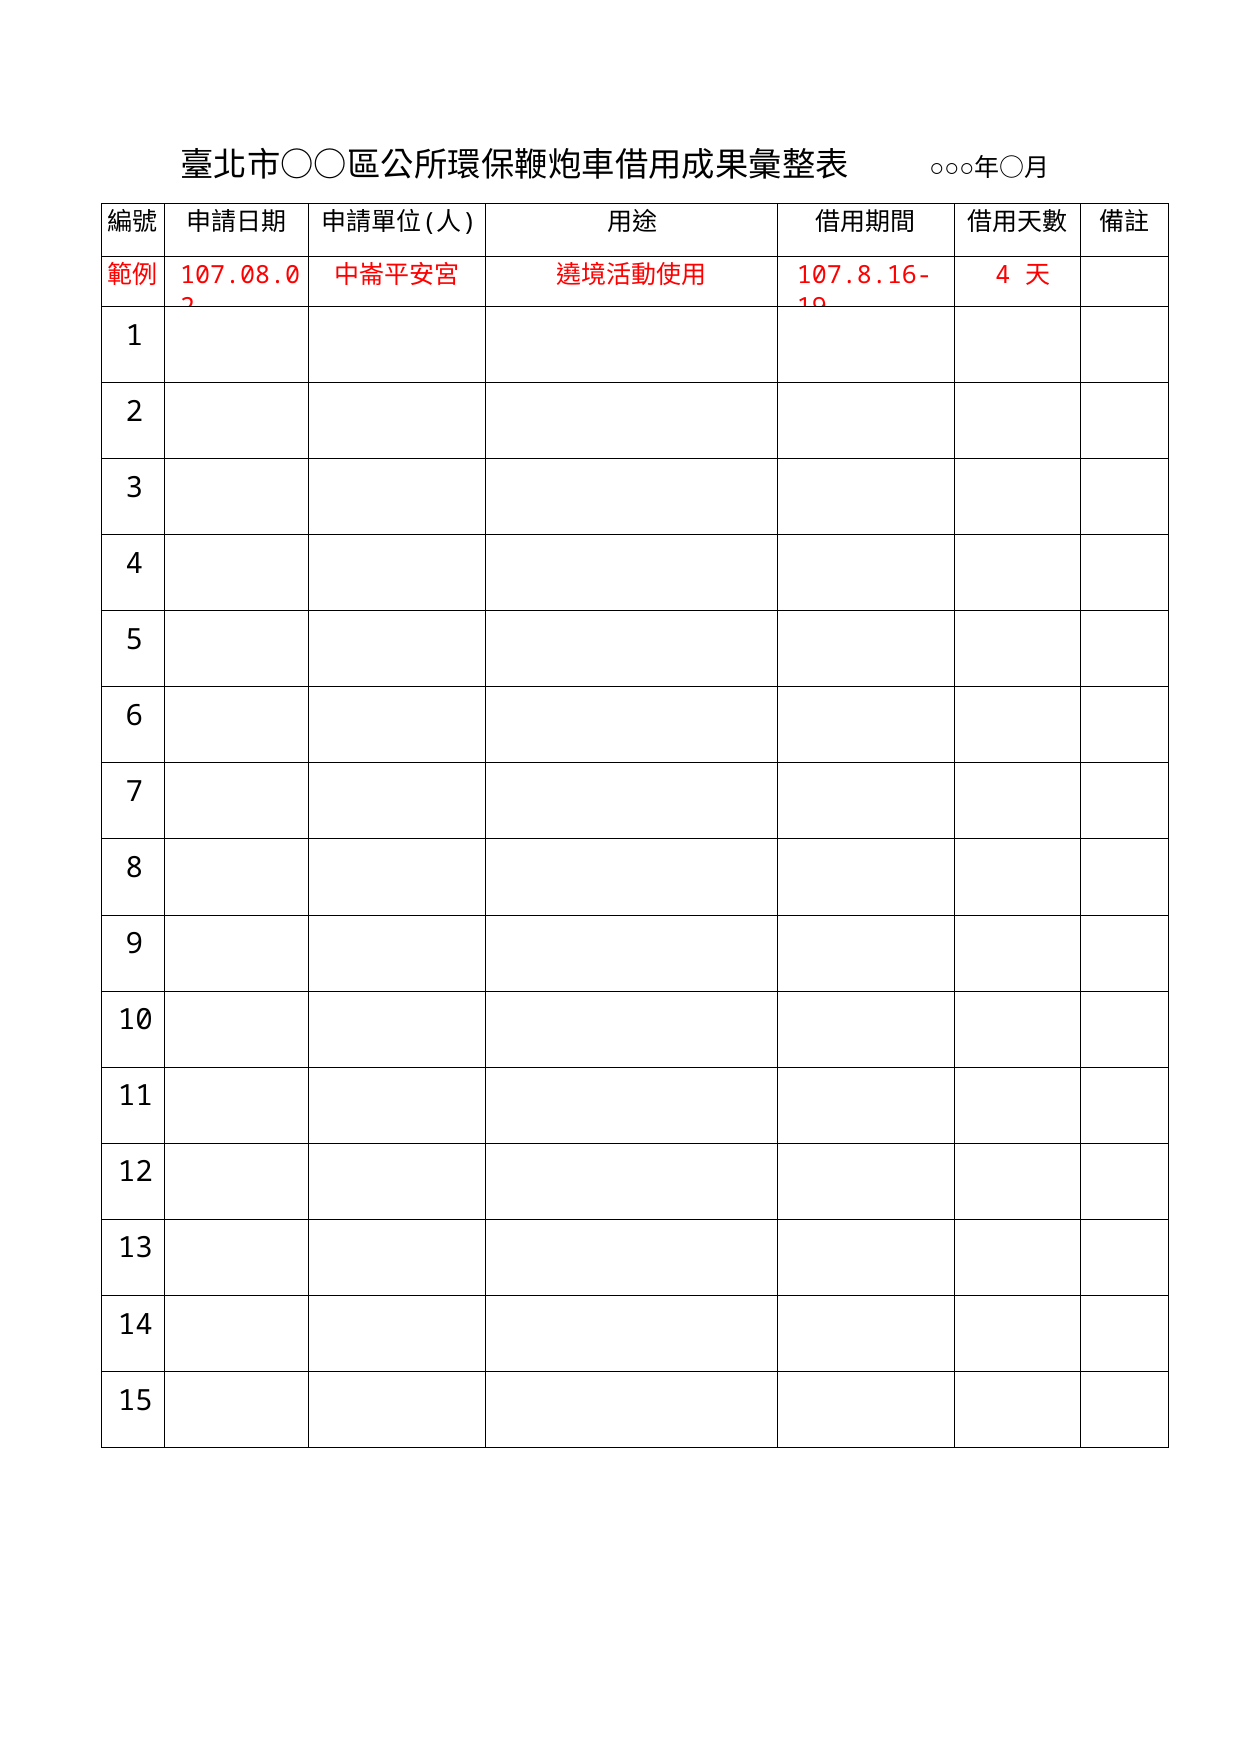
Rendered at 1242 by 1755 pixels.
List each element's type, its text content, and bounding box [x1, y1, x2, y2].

table_cell [486, 992, 777, 1067]
table_cell [165, 1296, 308, 1371]
table_cell [778, 383, 954, 458]
table_cell [486, 1220, 777, 1295]
table_cell [955, 1220, 1080, 1295]
table_cell 4 天 [955, 257, 1080, 306]
table_cell [778, 611, 954, 686]
table_cell [1081, 257, 1168, 306]
table_header 申請單位(人) [309, 204, 485, 256]
table_cell [486, 1144, 777, 1219]
table_cell 107.8.16-19 [778, 257, 954, 306]
table_cell [955, 916, 1080, 991]
table_header 借用期間 [778, 204, 954, 256]
table_cell [1081, 839, 1168, 914]
table_cell [955, 763, 1080, 838]
table_cell [955, 535, 1080, 610]
table_cell [1081, 763, 1168, 838]
table_cell 9 [102, 916, 164, 991]
table_cell [1081, 1372, 1168, 1447]
table_cell [955, 1296, 1080, 1371]
table_cell [309, 307, 485, 382]
table_cell [486, 763, 777, 838]
table_cell [778, 763, 954, 838]
table_cell 7 [102, 763, 164, 838]
table_cell [778, 687, 954, 762]
table_cell 11 [102, 1068, 164, 1143]
table_cell [309, 916, 485, 991]
table_cell [165, 992, 308, 1067]
table_cell [309, 992, 485, 1067]
table_cell 6 [102, 687, 164, 762]
table_cell [165, 1372, 308, 1447]
table_cell 5 [102, 611, 164, 686]
table_cell 2 [102, 383, 164, 458]
table_cell [165, 763, 308, 838]
table_cell [778, 307, 954, 382]
table_cell [486, 1372, 777, 1447]
table_cell [165, 535, 308, 610]
table_cell [778, 839, 954, 914]
table_cell 15 [102, 1372, 164, 1447]
table_cell [486, 916, 777, 991]
table_cell [486, 839, 777, 914]
table_cell 12 [102, 1144, 164, 1219]
table_cell 遶境活動使用 [486, 257, 777, 306]
table_cell [309, 1068, 485, 1143]
table_cell [1081, 459, 1168, 534]
table_cell [1081, 307, 1168, 382]
table_cell [486, 307, 777, 382]
table_cell 107.08.02 [165, 257, 308, 306]
table_cell [165, 1220, 308, 1295]
table_cell [165, 383, 308, 458]
table_cell [486, 459, 777, 534]
table_cell [1081, 611, 1168, 686]
table_cell [1081, 535, 1168, 610]
table_cell [165, 1068, 308, 1143]
table_cell [309, 1372, 485, 1447]
table_cell [486, 1296, 777, 1371]
table_cell [778, 1372, 954, 1447]
table_cell [1081, 1068, 1168, 1143]
table_cell [1081, 383, 1168, 458]
table_cell [1081, 992, 1168, 1067]
table_cell 8 [102, 839, 164, 914]
table_cell [1081, 916, 1168, 991]
text 臺北市○○區公所環保鞭炮車借用成果彙整表 ○○○年○月 [180, 139, 1185, 183]
table_header 用途 [486, 204, 777, 256]
table_cell [486, 383, 777, 458]
table_cell [778, 1220, 954, 1295]
table_cell [309, 1144, 485, 1219]
table_cell [955, 611, 1080, 686]
table_cell [955, 687, 1080, 762]
table_cell [955, 459, 1080, 534]
table_header 備註 [1081, 204, 1168, 256]
table_header 編號 [102, 204, 164, 256]
table_cell [309, 383, 485, 458]
table_cell 1 [102, 307, 164, 382]
table_cell [309, 459, 485, 534]
table_cell [309, 611, 485, 686]
table_header 申請日期 [165, 204, 308, 256]
table_cell 3 [102, 459, 164, 534]
table_header 借用天數 [955, 204, 1080, 256]
table_cell [778, 1296, 954, 1371]
table_cell [955, 1372, 1080, 1447]
table_cell [165, 611, 308, 686]
table_cell [955, 1068, 1080, 1143]
table_cell [1081, 1296, 1168, 1371]
table_cell [778, 1068, 954, 1143]
table_cell [165, 687, 308, 762]
table_cell [165, 839, 308, 914]
table_cell [955, 839, 1080, 914]
table_cell [309, 1220, 485, 1295]
table_cell [486, 1068, 777, 1143]
table_cell [309, 687, 485, 762]
table_cell [955, 992, 1080, 1067]
table_cell 中崙平安宮 [309, 257, 485, 306]
table_cell [309, 1296, 485, 1371]
table_cell [486, 687, 777, 762]
table_cell [778, 459, 954, 534]
table_cell 10 [102, 992, 164, 1067]
table_cell [309, 763, 485, 838]
table_cell 範例 [102, 257, 164, 306]
table_cell [1081, 1144, 1168, 1219]
table_cell [165, 916, 308, 991]
table_cell [955, 383, 1080, 458]
table_cell [486, 611, 777, 686]
table_cell [165, 307, 308, 382]
table_cell 13 [102, 1220, 164, 1295]
table_cell [309, 839, 485, 914]
table_cell [1081, 687, 1168, 762]
table_cell [778, 1144, 954, 1219]
table_cell [955, 1144, 1080, 1219]
table_cell 14 [102, 1296, 164, 1371]
table_cell [165, 1144, 308, 1219]
table_cell [1081, 1220, 1168, 1295]
table_cell [955, 307, 1080, 382]
table_cell [309, 535, 485, 610]
table_cell [486, 535, 777, 610]
table_cell [778, 916, 954, 991]
table_cell [778, 535, 954, 610]
table_cell [778, 992, 954, 1067]
table_cell [165, 459, 308, 534]
table_cell 4 [102, 535, 164, 610]
